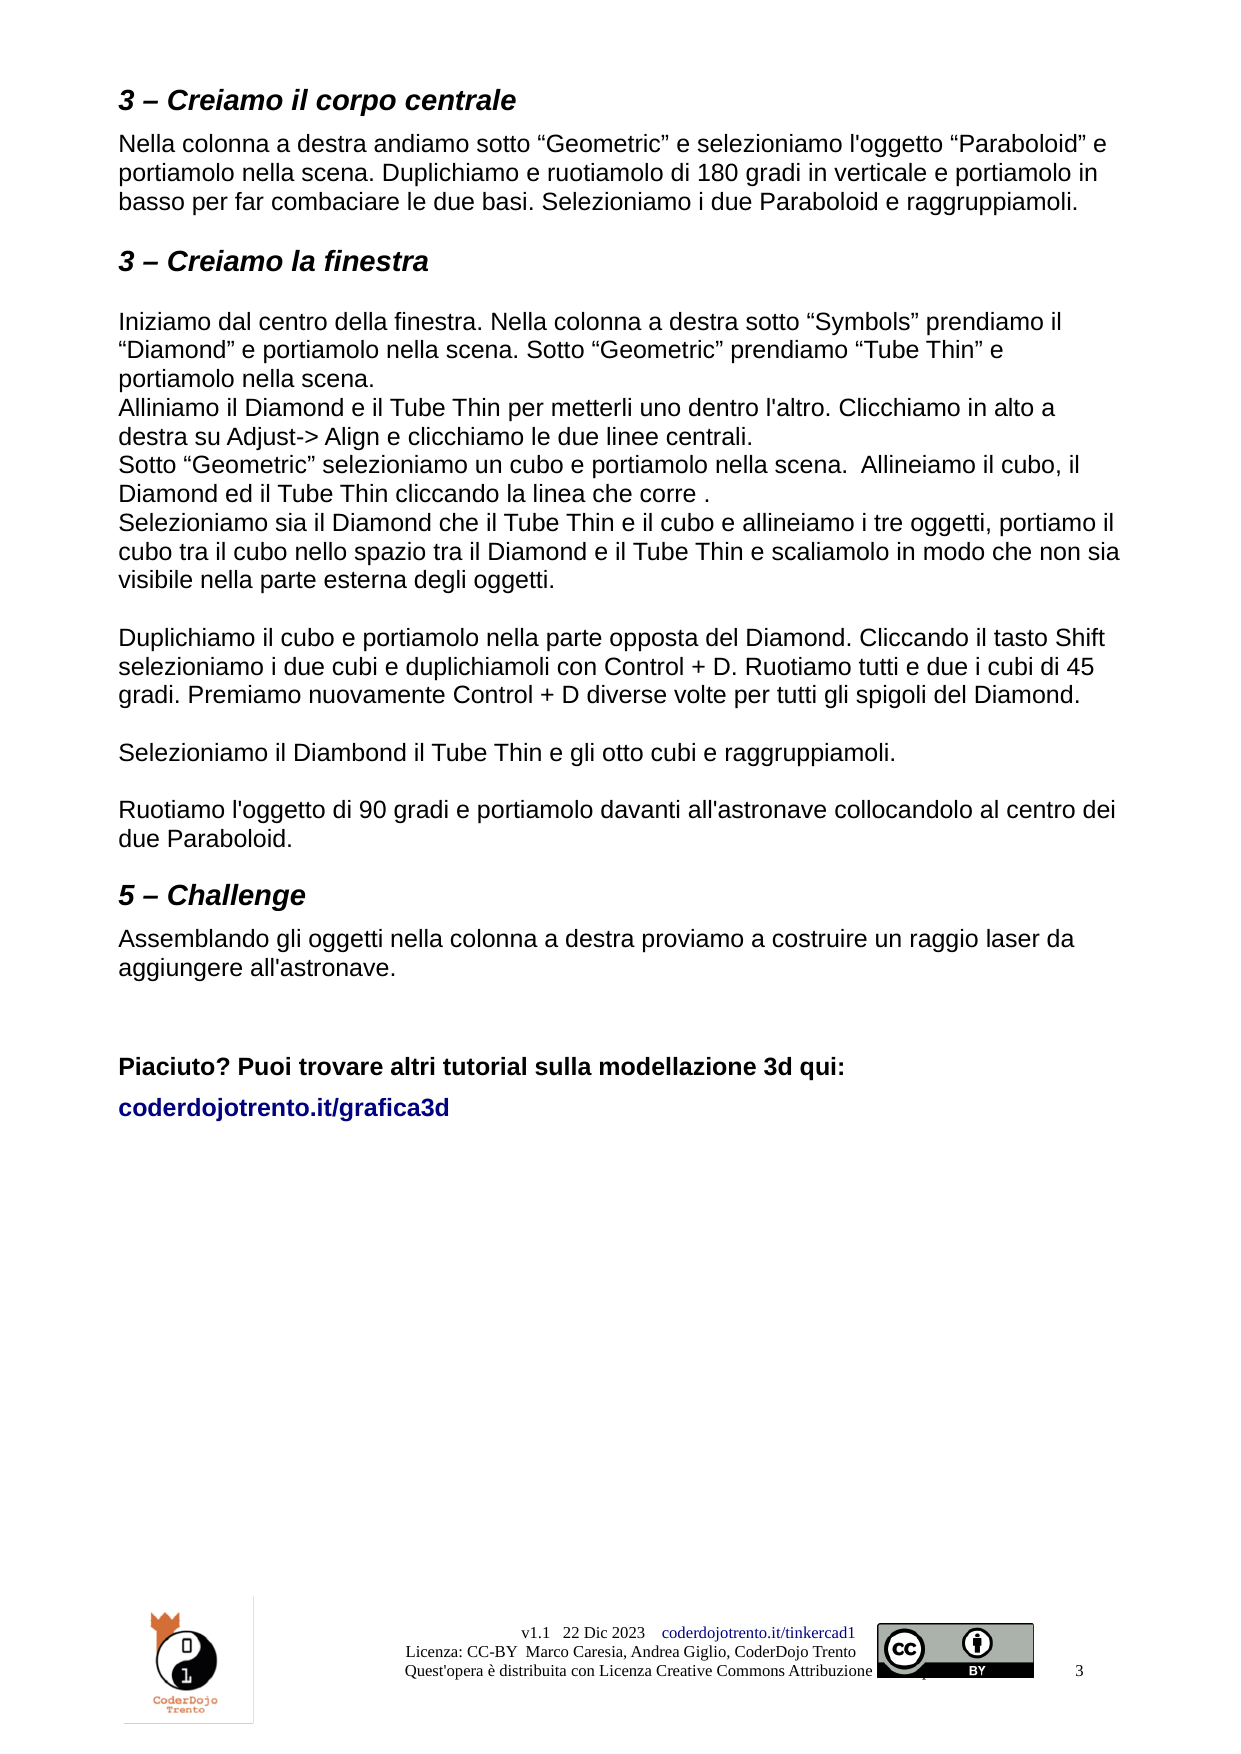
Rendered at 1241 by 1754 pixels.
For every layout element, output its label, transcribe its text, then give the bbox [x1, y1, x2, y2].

picture [123, 1596, 254, 1724]
subtitle 5 – Challenge [118, 878, 1122, 911]
text Assemblando gli oggetti nella colonna a destra proviamo a costruire un raggio laser da aggiungere all'astronave. [118, 924, 1122, 1039]
text coderdojotrento.it/grafica3d [118, 1093, 1122, 1121]
picture [877, 1623, 1034, 1678]
subtitle 3 – Creiamo il corpo centrale [118, 83, 1122, 117]
text Piaciuto? Puoi trovare altri tutorial sulla modellazione 3d qui: [118, 1051, 1122, 1080]
text Nella colonna a destra andiamo sotto “Geometric” e selezioniamo l'oggetto “Paraboloid” e portiamolo nella scena. Duplichiamo e ruotiamolo di 180 gradi in verticale e portiamolo in basso per far combaciare le due basi. Selezioniamo i due Paraboloid e raggruppiamoli. 3 – Creiamo la finestra Iniziamo dal centro della finestra. Nella colonna a destra sotto “Symbols” prendiamo il “Diamond” e portiamolo nella scena. Sotto “Geometric” prendiamo “Tube Thin” e portiamolo nella scena. Alliniamo il Diamond e il Tube Thin per metterli uno dentro l'altro. Clicchiamo in alto a destra su Adjust-> Align e clicchiamo le due linee centrali. Sotto “Geometric” selezioniamo un cubo e portiamolo nella scena. Allineiamo il cubo, il Diamond ed il Tube Thin cliccando la linea che corre . Selezioniamo sia il Diamond che il Tube Thin e il cubo e allineiamo i tre oggetti, portiamo il cubo tra il cubo nello spazio tra il Diamond e il Tube Thin e scaliamolo in modo che non sia visibile nella parte esterna degli oggetti. Duplichiamo il cubo e portiamolo nella parte opposta del Diamond. Cliccando il tasto Shift selezioniamo i due cubi e duplichiamoli con Control + D. Ruotiamo tutti e due i cubi di 45 gradi. Premiamo nuovamente Control + D diverse volte per tutti gli spigoli del Diamond. Selezioniamo il Diambond il Tube Thin e gli otto cubi e raggruppiamoli. Ruotiamo l'oggetto di 90 gradi e portiamolo davanti all'astronave collocandolo al centro dei due Paraboloid. [118, 129, 1122, 853]
